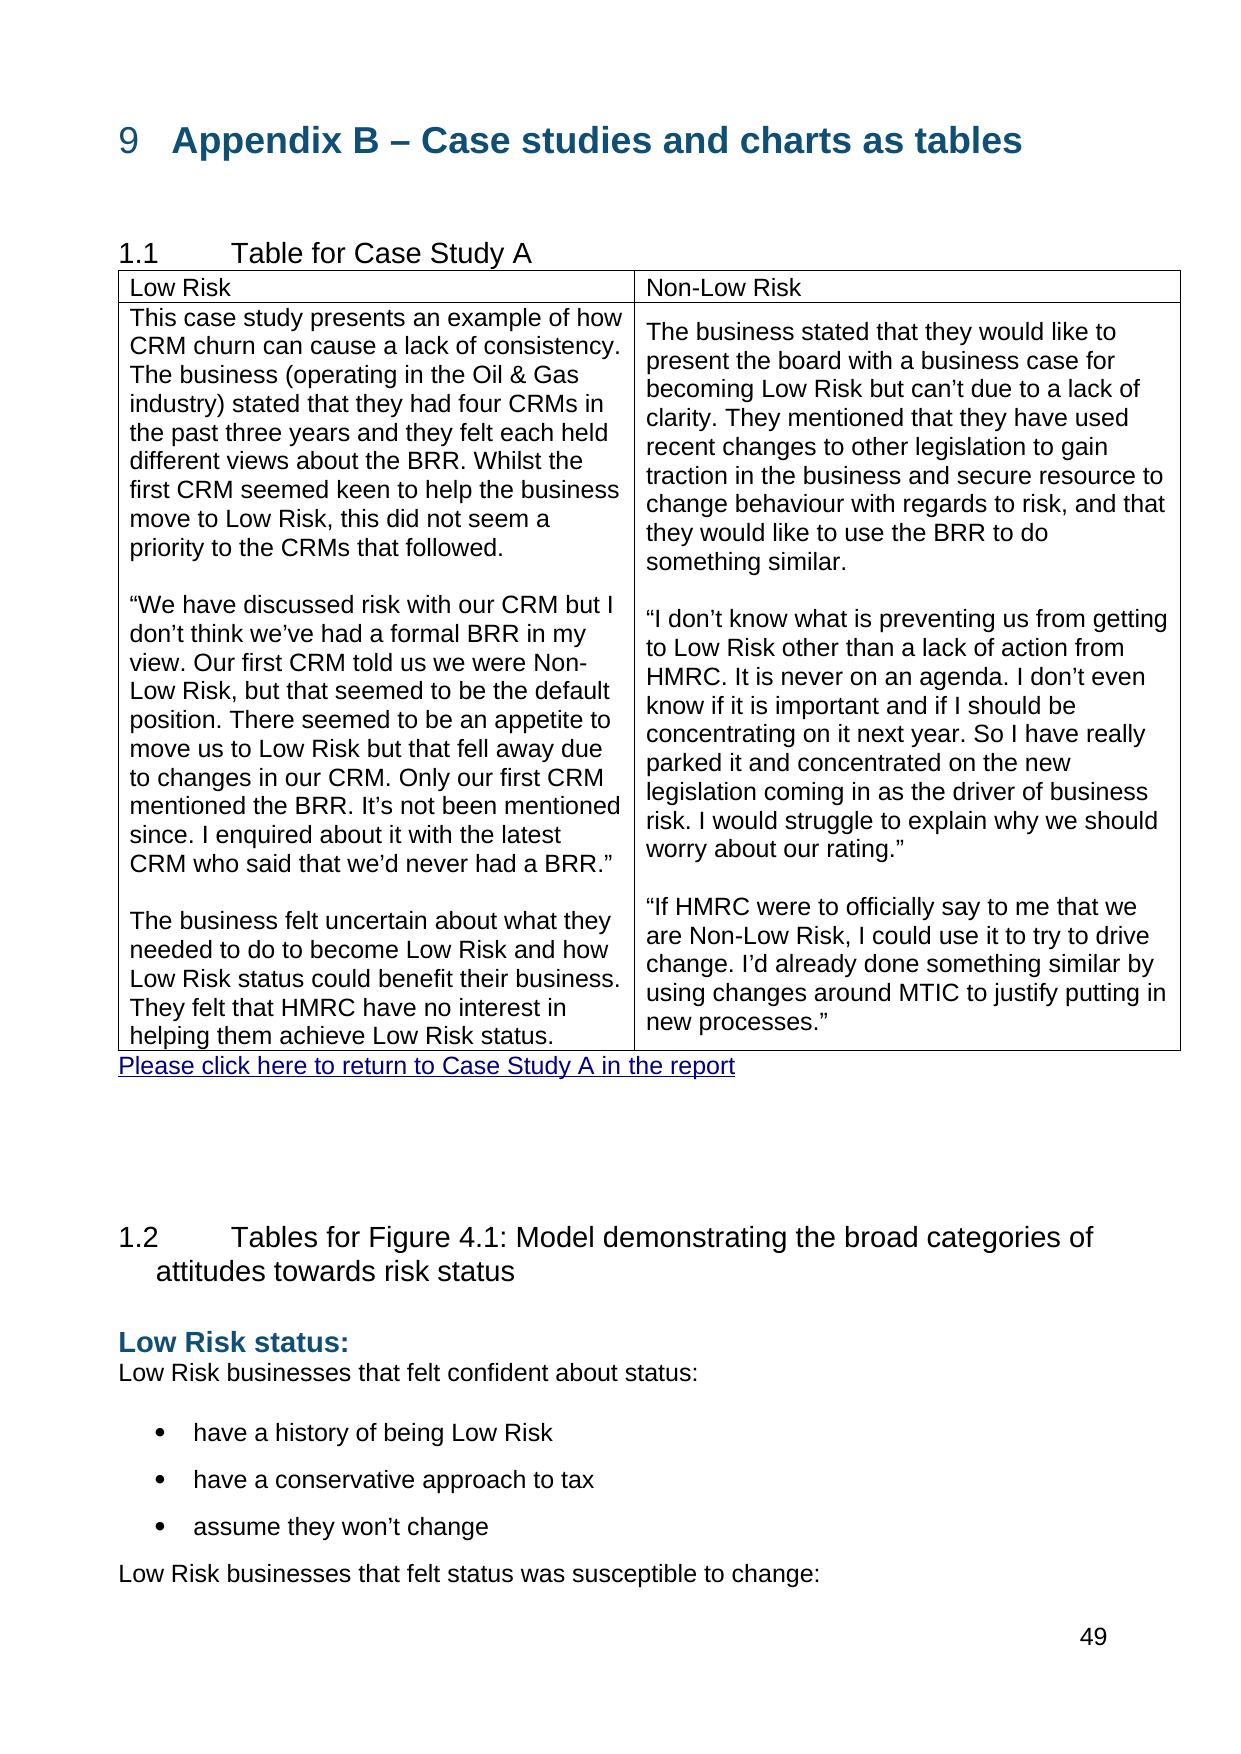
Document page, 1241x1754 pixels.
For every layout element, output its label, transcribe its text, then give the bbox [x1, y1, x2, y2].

subtitle Low Risk status: [118, 1325, 1107, 1358]
list have a conservative approach to tax [156, 1465, 1107, 1494]
subtitle Tables for Figure 4.1: Model demonstrating the broad categories of attitudes towards risk status [118, 1220, 1107, 1287]
table_cell This case study presents an example of how CRM churn can cause a lack of consistency. The business (operating in the Oil & Gas industry) stated that they had four CRMs in the past three years and they felt each held different views about the BRR. Whilst the first CRM seemed keen to help the business move to Low Risk, this did not seem a priority to the CRMs that followed. “We have discussed risk with our CRM but I don’t think we’ve had a formal BRR in my view. Our first CRM told us we were Non-Low Risk, but that seemed to be the default position. There seemed to be an appetite to move us to Low Risk but that fell away due to changes in our CRM. Only our first CRM mentioned the BRR. It’s not been mentioned since. I enquired about it with the latest CRM who said that we’d never had a BRR.” The business felt uncertain about what they needed to do to become Low Risk and how Low Risk status could benefit their business. They felt that HMRC have no interest in helping them achieve Low Risk status. [119, 303, 634, 1050]
text Please click here to return to Case Study A in the report [118, 1051, 1107, 1080]
list assume they won’t change [156, 1512, 1107, 1541]
table_header Low Risk [119, 271, 634, 302]
text Low Risk businesses that felt status was susceptible to change: [118, 1559, 1107, 1588]
subtitle Table for Case Study A [118, 236, 1107, 270]
list have a history of being Low Risk [156, 1418, 1107, 1447]
subtitle Appendix B – Case studies and charts as tables [118, 118, 1107, 161]
text Low Risk businesses that felt confident about status: [118, 1358, 1107, 1387]
table_header Non-Low Risk [635, 271, 1180, 302]
table_cell The business stated that they would like to present the board with a business case for becoming Low Risk but can’t due to a lack of clarity. They mentioned that they have used recent changes to other legislation to gain traction in the business and secure resource to change behaviour with regards to risk, and that they would like to use the BRR to do something similar. “I don’t know what is preventing us from getting to Low Risk other than a lack of action from HMRC. It is never on an agenda. I don’t even know if it is important and if I should be concentrating on it next year. So I have really parked it and concentrated on the new legislation coming in as the driver of business risk. I would struggle to explain why we should worry about our rating.” “If HMRC were to officially say to me that we are Non-Low Risk, I could use it to try to drive change. I’d already done something similar by using changes around MTIC to justify putting in new processes.” [635, 303, 1180, 1050]
